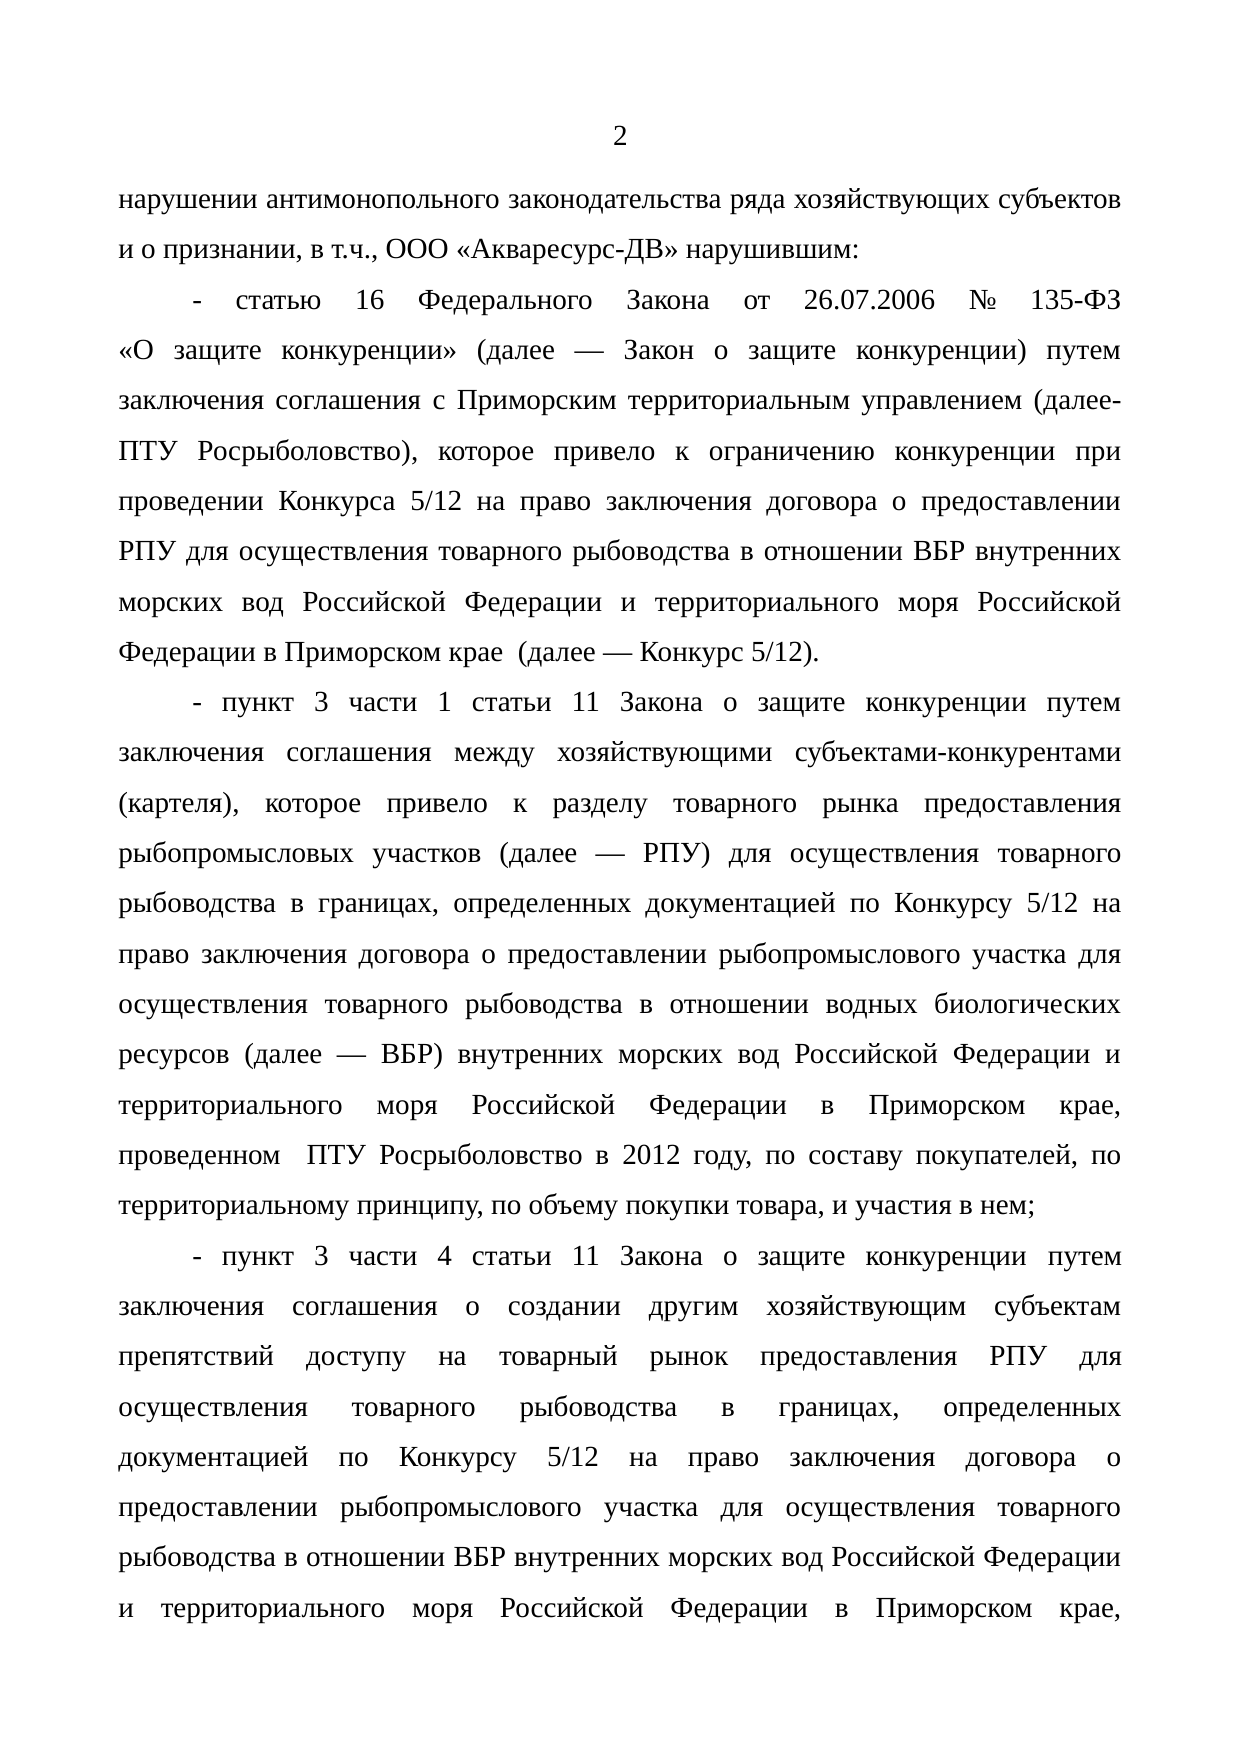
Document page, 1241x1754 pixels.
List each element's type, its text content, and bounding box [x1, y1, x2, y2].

text нарушении антимонопольного законодательства ряда хозяйствующих субъектов и о признании, в т.ч., ООО «Акваресурс-ДВ» нарушившим: [118, 181, 1122, 265]
text - пункт 3 части 1 статьи 11 Закона о защите конкуренции путем заключения соглашения между хозяйствующими субъектами-конкурентами (картеля), которое привело к разделу товарного рынка предоставления рыбопромысловых участков (далее — РПУ) для осуществления товарного рыбоводства в границах, определенных документацией по Конкурсу 5/12 на право заключения договора о предоставлении рыбопромыслового участка для осуществления товарного рыбоводства в отношении водных биологических ресурсов (далее — ВБР) внутренних морских вод Российской Федерации и территориального моря Российской Федерации в Приморском крае, проведенном ПТУ Росрыболовство в 2012 году, по составу покупателей, по территориальному принципу, по объему покупки товара, и участия в нем; [118, 684, 1122, 1221]
text - пункт 3 части 4 статьи 11 Закона о защите конкуренции путем заключения соглашения о создании другим хозяйствующим субъектам препятствий доступу на товарный рынок предоставления РПУ для осуществления товарного рыбоводства в границах, определенных документацией по Конкурсу 5/12 на право заключения договора о предоставлении рыбопромыслового участка для осуществления товарного рыбоводства в отношении ВБР внутренних морских вод Российской Федерации и территориального моря Российской Федерации в Приморском крае, [118, 1238, 1122, 1623]
text - статью 16 Федерального Закона от 26.07.2006 № 135-ФЗ «О защите конкуренции» (далее — Закон о защите конкуренции) путем заключения соглашения c Приморским территориальным управлением (далее-ПТУ Росрыболовство), которое привело к ограничению конкуренции при проведении Конкурса 5/12 на право заключения договора о предоставлении РПУ для осуществления товарного рыбоводства в отношении ВБР внутренних морских вод Российской Федерации и территориального моря Российской Федерации в Приморском крае (далее — Конкурс 5/12). [118, 282, 1122, 667]
